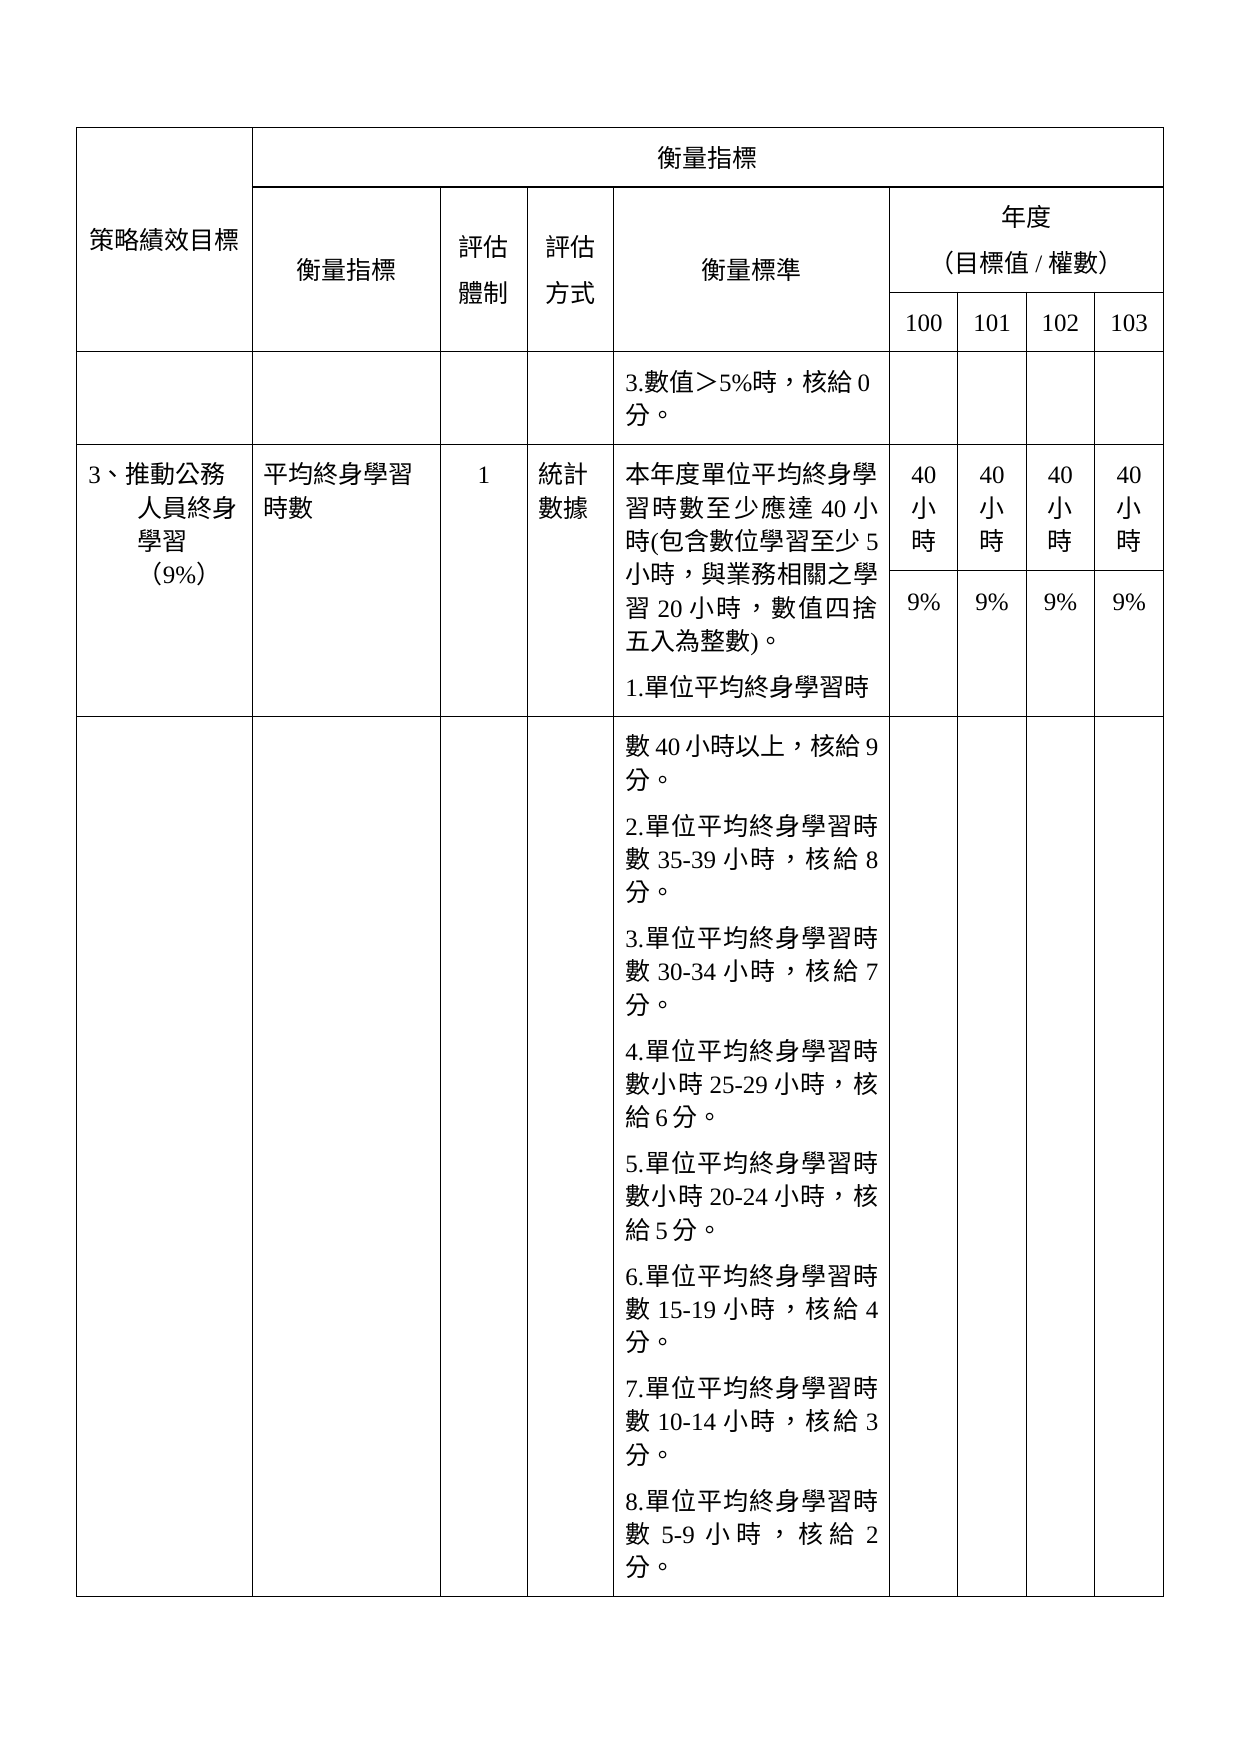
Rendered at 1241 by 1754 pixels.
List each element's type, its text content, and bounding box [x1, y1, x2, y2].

table_cell [958, 717, 1026, 1596]
table_cell 9% [1027, 571, 1094, 716]
table_header 策略績效目標 [77, 128, 252, 351]
table_cell [77, 352, 252, 444]
table_cell 40小時 [1095, 445, 1163, 570]
table_cell 統計數據 [528, 445, 613, 716]
table_header 衡量指標 [253, 128, 1163, 186]
table_cell 平均終身學習時數 [253, 445, 440, 716]
table_cell [77, 717, 252, 1596]
table_cell 推動公務人員終身學習（9%） [77, 445, 252, 716]
table_cell 評估 方式 [528, 188, 613, 351]
table_cell 衡量指標 [253, 188, 440, 351]
table_cell [1027, 352, 1094, 444]
table_cell [441, 352, 527, 444]
table_cell [1027, 717, 1094, 1596]
table_cell 102 [1027, 293, 1094, 351]
table_cell 9% [890, 571, 957, 716]
table_cell [253, 352, 440, 444]
table_cell 9% [958, 571, 1026, 716]
table_cell 評估 體制 [441, 188, 527, 351]
table_cell [958, 352, 1026, 444]
table_cell 年度 （目標值 / 權數） [890, 188, 1163, 292]
table_cell [441, 717, 527, 1596]
table_cell 9% [1095, 571, 1163, 716]
table_cell 本年度單位平均終身學習時數至少應達40小時(包含數位學習至少5小時，與業務相關之學習20小時，數值四捨五入為整數)。 1.單位平均終身學習時 [614, 445, 889, 716]
table_cell [1095, 352, 1163, 444]
table_cell 100 [890, 293, 957, 351]
table_cell [1095, 717, 1163, 1596]
table_cell 衡量標準 [614, 188, 889, 351]
table_cell 101 [958, 293, 1026, 351]
table_cell 40小時 [1027, 445, 1094, 570]
table_cell 40小時 [890, 445, 957, 570]
table_cell [253, 717, 440, 1596]
table_cell [528, 717, 613, 1596]
table_cell 103 [1095, 293, 1163, 351]
table_cell [890, 352, 957, 444]
table_cell 1 [441, 445, 527, 716]
table_cell 3.數值＞5%時，核給0分。 [614, 352, 889, 444]
table_cell [890, 717, 957, 1596]
table_cell [528, 352, 613, 444]
table_cell 40小時 [958, 445, 1026, 570]
table_cell 數40小時以上，核給9分。 2.單位平均終身學習時數35-39小時，核給8分。 3.單位平均終身學習時數30-34小時，核給7分。 4.單位平均終身學習時數小時25-29小時，核給6分。 5.單位平均終身學習時數小時20-24小時，核給5分。 6.單位平均終身學習時數15-19小時，核給4分。 7.單位平均終身學習時數10-14小時，核給3分。 8.單位平均終身學習時數5-9小時，核給2分。 [614, 717, 889, 1596]
